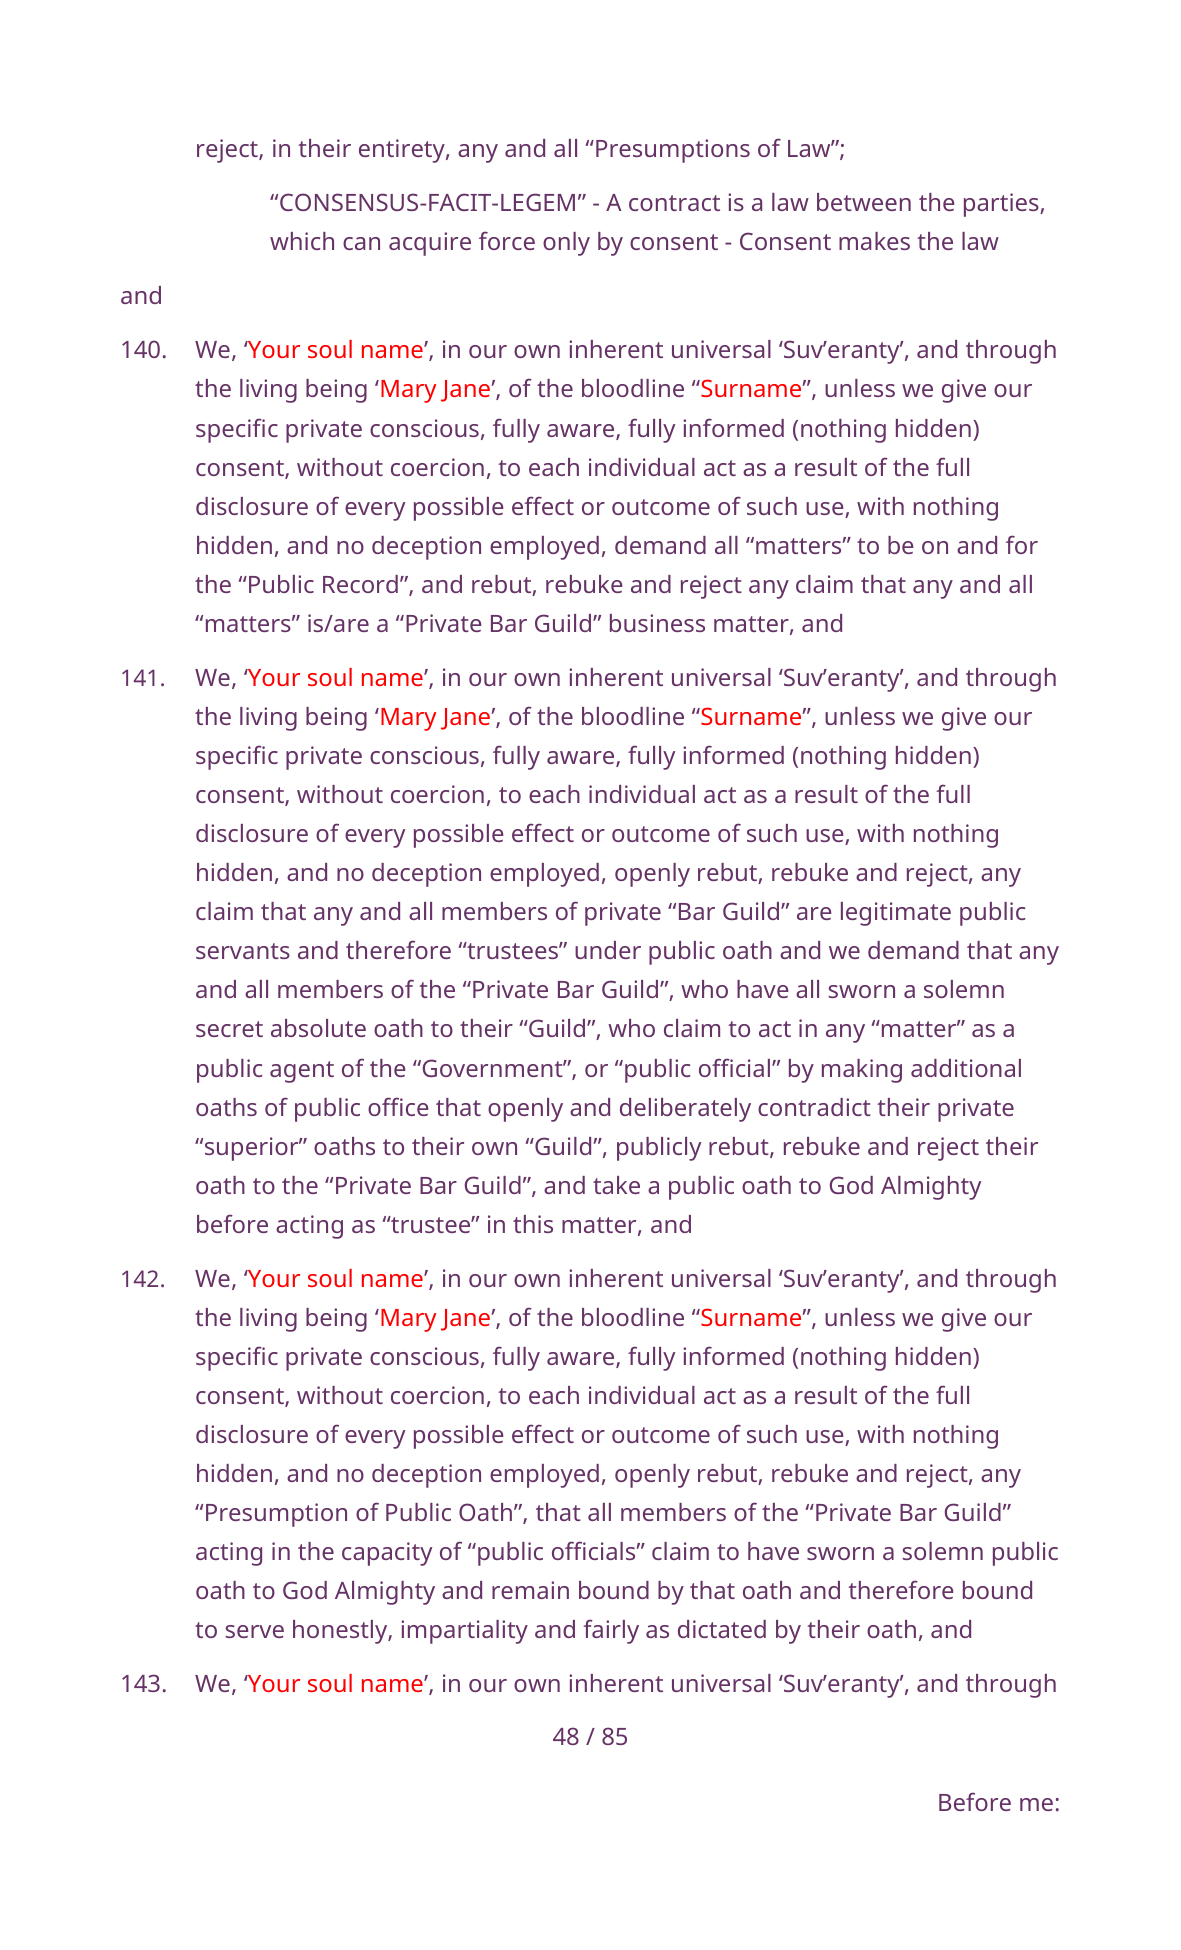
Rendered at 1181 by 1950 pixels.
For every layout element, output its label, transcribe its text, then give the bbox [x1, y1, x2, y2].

list We, ‘Your soul name’, in our own inherent universal ‘Suv’eranty’, and through the living being ‘Mary Jane’, of the bloodline “Surname”, unless we give our specific private conscious, fully aware, fully informed (nothing hidden) consent, without coercion, to each individual act as a result of the full disclosure of every possible effect or outcome of such use, with nothing hidden, and no deception employed, openly rebut, rebuke and reject, any “Presumption of Public Oath”, that all members of the “Private Bar Guild” acting in the capacity of “public officials” claim to have sworn a solemn public oath to God Almighty and remain bound by that oath and therefore bound to serve honestly, impartiality and fairly as dictated by their oath, and [120, 1262, 1061, 1646]
list We, ‘Your soul name’, in our own inherent universal ‘Suv’eranty’, and through the living being ‘Mary Jane’, of the bloodline “Surname”, unless we give our specific private conscious, fully aware, fully informed (nothing hidden) consent, without coercion, to each individual act as a result of the full disclosure of every possible effect or outcome of such use, with nothing hidden, and no deception employed, demand all “matters” to be on and for the “Public Record”, and rebut, rebuke and reject any claim that any and all “matters” is/are a “Private Bar Guild” business matter, and [120, 333, 1061, 639]
list and [120, 279, 1061, 312]
list We, ‘Your soul name’, in our own inherent universal ‘Suv’eranty’, and through the living being ‘Mary Jane’, of the bloodline “Surname”, unless we give our specific private conscious, fully aware, fully informed (nothing hidden) consent, without coercion, to each individual act as a result of the full disclosure of every possible effect or outcome of such use, with nothing hidden, and no deception employed, openly rebut, rebuke and reject, any claim that any and all members of private “Bar Guild” are legitimate public servants and therefore “trustees” under public oath and we demand that any and all members of the “Private Bar Guild”, who have all sworn a solemn secret absolute oath to their “Guild”, who claim to act in any “matter” as a public agent of the “Government”, or “public official” by making additional oaths of public office that openly and deliberately contradict their private “superior” oaths to their own “Guild”, publicly rebut, rebuke and reject their oath to the “Private Bar Guild”, and take a public oath to God Almighty before acting as “trustee” in this matter, and [120, 661, 1061, 1240]
list reject, in their entirety, any and all “Presumptions of Law”; [120, 132, 1061, 164]
list We, ‘Your soul name’, in our own inherent universal ‘Suv’eranty’, and through [120, 1667, 1061, 1700]
list “Consensus-facit-legem” - A contract is a law between the parties, which can acquire force only by consent - Consent makes the law [232, 186, 1061, 258]
